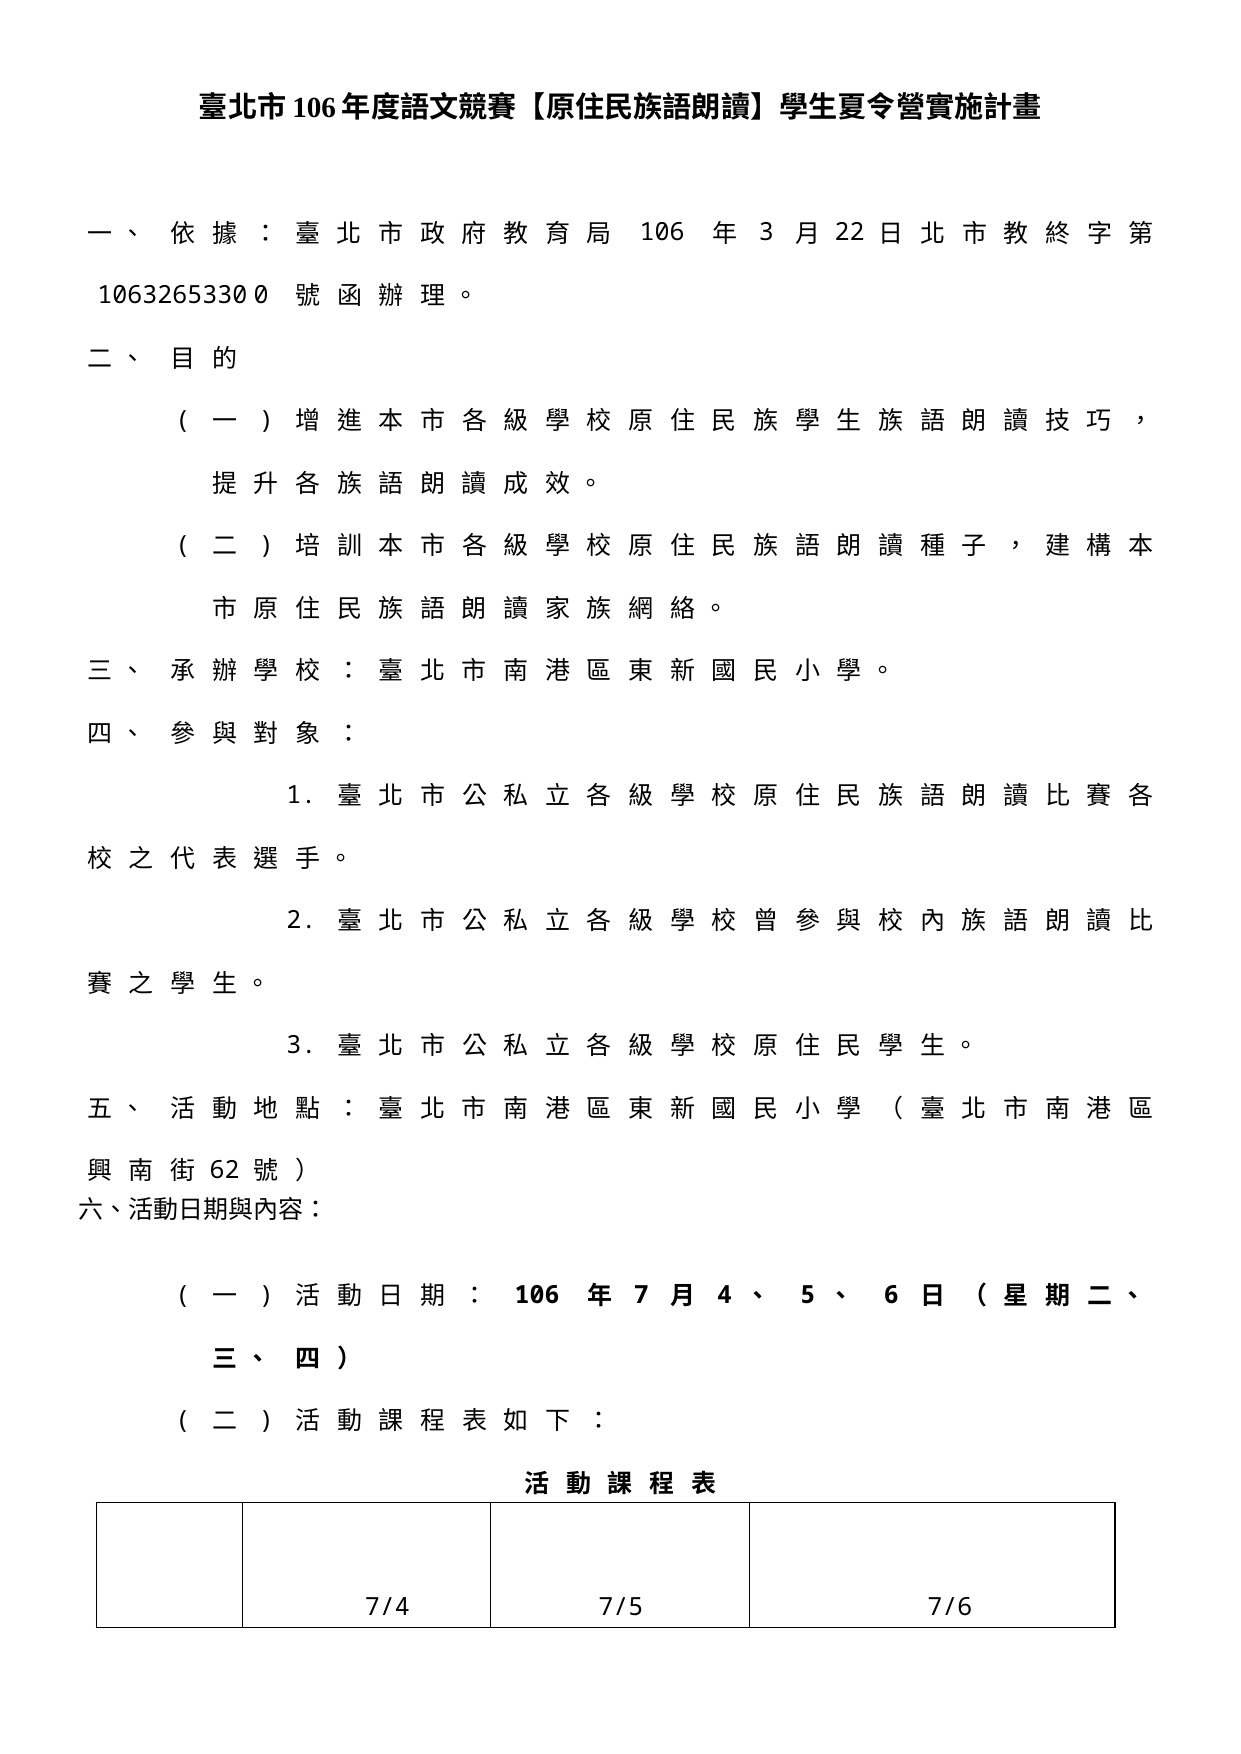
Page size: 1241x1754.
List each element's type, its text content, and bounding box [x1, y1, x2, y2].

text 一、依據：臺北市政府教育局106年3月22日北市教終字第1063265330 0號函辦理。 [78, 189, 1162, 314]
text 活動課程表 [78, 1439, 1162, 1502]
table_header 7/6 [750, 1503, 1114, 1627]
text 2.臺北市公私立各級學校曾參與校內族語朗讀比賽之學生。 [78, 877, 1162, 1002]
table_header [97, 1503, 242, 1627]
text (一)增進本市各級學校原住民族學生族語朗讀技巧，提升各族語朗讀成效。 [137, 377, 1162, 502]
table_header 7/5 [491, 1503, 749, 1627]
text (二)培訓本市各級學校原住民族語朗讀種子，建構本市原住民族語朗讀家族網絡。 [137, 502, 1162, 627]
text (一)活動日期：106年7月4、5、6日（星期二、三、四） [137, 1252, 1162, 1377]
text 四、參與對象： [78, 689, 1162, 752]
text 二、目的 [78, 314, 1162, 377]
text 3.臺北市公私立各級學校原住民學生。 [78, 1002, 1162, 1064]
text 1.臺北市公私立各級學校原住民族語朗讀比賽各校之代表選手。 [78, 752, 1162, 877]
text 臺北市106年度語文競賽【原住民族語朗讀】學生夏令營實施計畫 [78, 83, 1162, 126]
text 五、活動地點：臺北市南港區東新國民小學（臺北市南港區興南街62號） [78, 1064, 1162, 1189]
text 三、承辦學校：臺北市南港區東新國民小學。 [78, 627, 1162, 689]
text (二)活動課程表如下： [137, 1377, 1162, 1439]
text 六、活動日期與內容： [78, 1189, 1162, 1226]
table_header 7/4 [243, 1503, 490, 1627]
